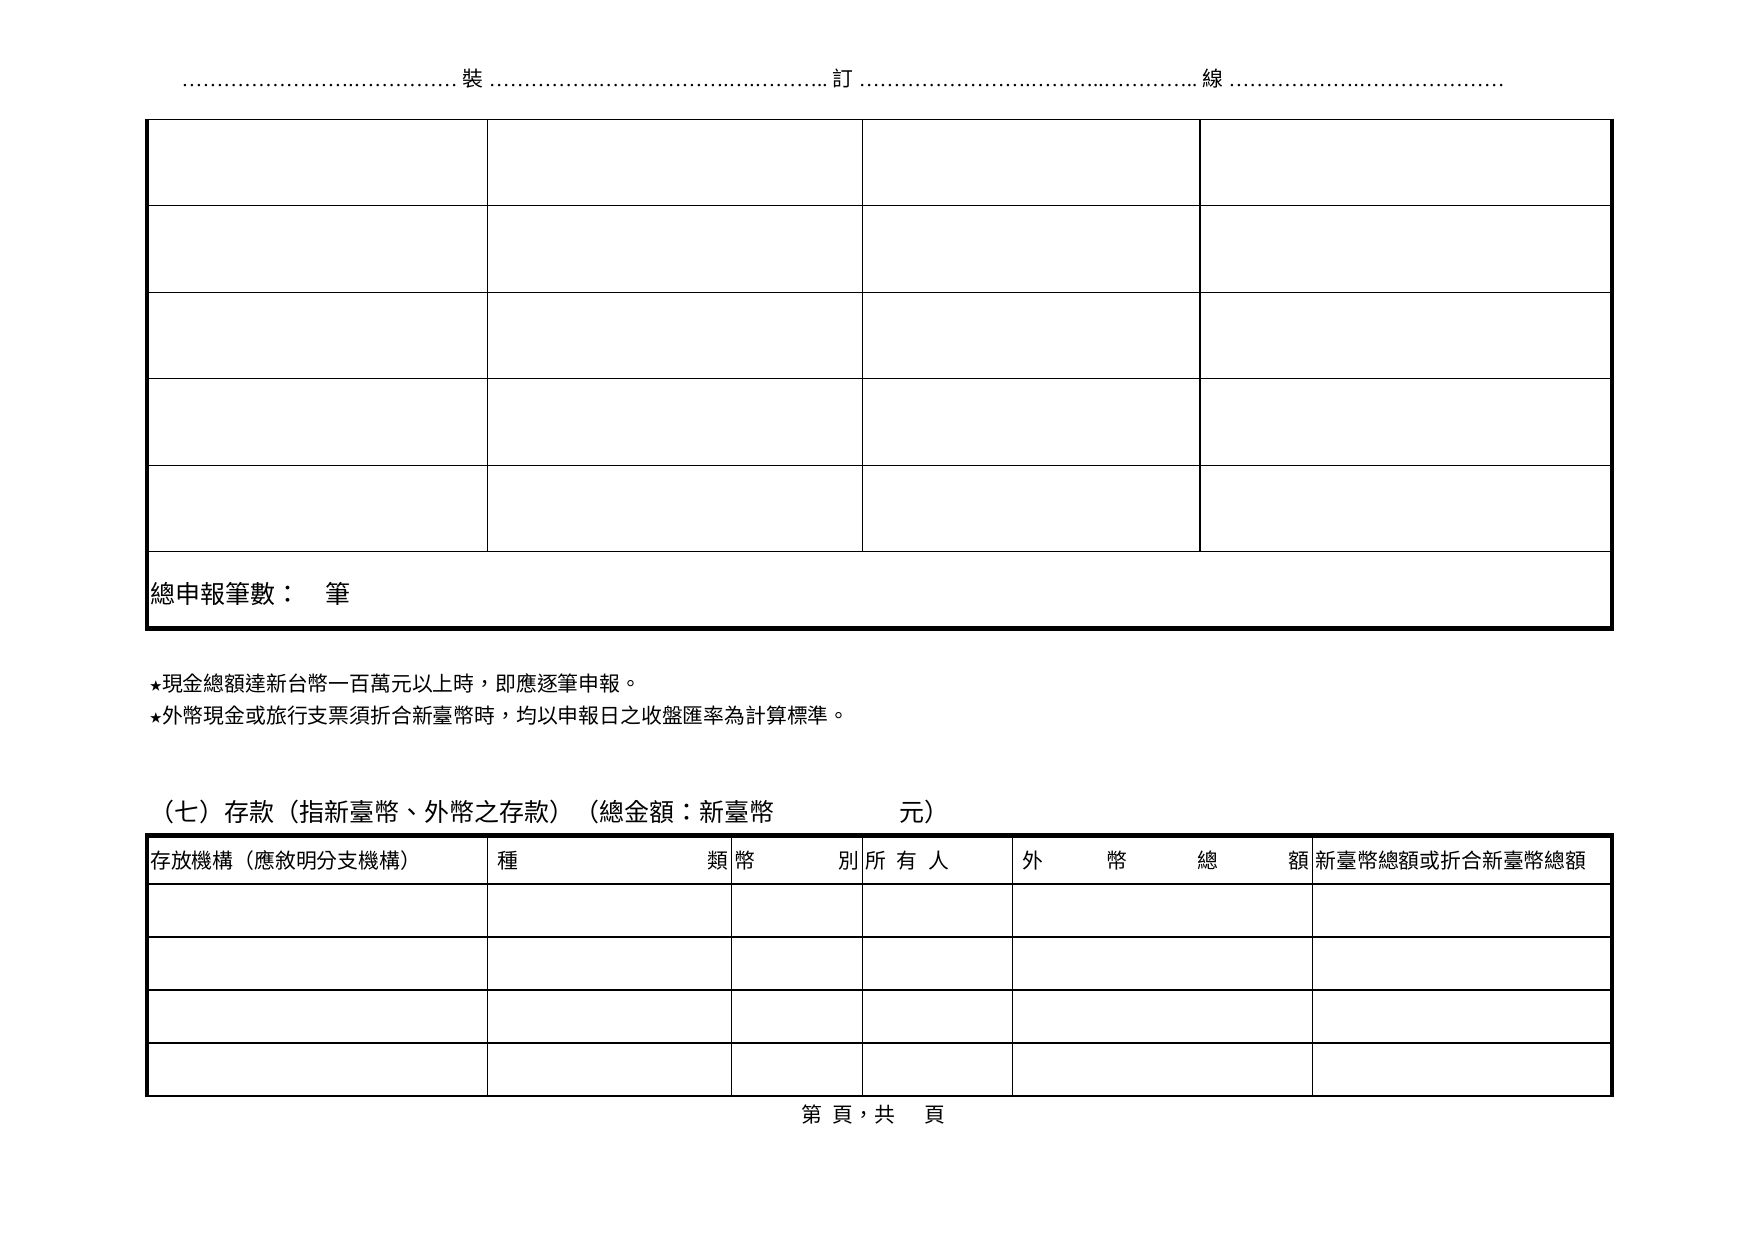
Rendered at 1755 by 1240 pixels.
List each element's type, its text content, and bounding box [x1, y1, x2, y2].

table_cell [664, 120, 838, 205]
table_cell [839, 379, 862, 465]
table_cell [1073, 379, 1176, 465]
subtitle （七）存款（指新臺幣、外幣之存款）（總金額：新臺幣 元） [149, 792, 1609, 828]
table_cell [149, 466, 464, 551]
table_cell [488, 466, 664, 551]
table_cell [488, 293, 664, 378]
table_cell [149, 120, 464, 205]
table_cell [863, 991, 1012, 1042]
table_cell [863, 206, 969, 292]
table_cell [1313, 938, 1610, 989]
table_cell [1201, 206, 1610, 292]
table_cell [732, 991, 839, 1042]
table_cell [732, 938, 839, 989]
table_cell [1073, 120, 1176, 205]
table_cell [969, 379, 1073, 465]
table_cell [149, 293, 464, 378]
table_cell [839, 552, 969, 626]
table_cell [664, 293, 838, 378]
table_cell [1313, 991, 1610, 1042]
table_cell [839, 991, 862, 1042]
text ★外幣現金或旅行支票須折合新臺幣時，均以申報日之收盤匯率為計算標準。 [149, 699, 1609, 729]
table_cell [969, 120, 1073, 205]
table_cell [1176, 293, 1199, 378]
table_cell [1201, 293, 1610, 378]
table_cell [149, 885, 487, 936]
table_cell [563, 938, 731, 989]
table_cell [1013, 991, 1106, 1042]
table_cell [839, 1044, 862, 1095]
table_cell [732, 1044, 839, 1095]
table_cell [969, 206, 1073, 292]
table_cell [863, 120, 969, 205]
table_header 額 [1289, 838, 1312, 883]
table_cell [464, 120, 487, 205]
table_cell [1073, 466, 1176, 551]
table_cell [488, 938, 562, 989]
table_cell [149, 938, 487, 989]
table_cell [1201, 379, 1610, 465]
table_header 別 [839, 838, 862, 883]
table_cell [488, 1044, 562, 1095]
table_cell [1176, 120, 1199, 205]
table_cell [1013, 1044, 1106, 1095]
table_cell [863, 379, 969, 465]
table_cell [839, 293, 862, 378]
table_cell [1106, 938, 1198, 989]
table_cell [464, 552, 664, 626]
table_cell [863, 1044, 1012, 1095]
table_cell [1198, 1044, 1289, 1095]
table_cell [1176, 466, 1199, 551]
table_cell [839, 206, 862, 292]
table_header 種 [488, 838, 562, 883]
table_cell [863, 466, 969, 551]
table_cell [1073, 206, 1176, 292]
table_cell [488, 885, 562, 936]
table_cell [1313, 885, 1610, 936]
table_cell [149, 206, 464, 292]
table_cell [1176, 552, 1610, 626]
table_cell [488, 120, 664, 205]
table_header 存放機構（應敘明分支機構） [149, 838, 487, 883]
table_cell [664, 379, 838, 465]
table_cell [1013, 938, 1106, 989]
table_cell [464, 466, 487, 551]
table_cell [464, 379, 487, 465]
table_header 幣 [732, 838, 839, 883]
table_cell [1289, 991, 1312, 1042]
table_cell [1198, 991, 1289, 1042]
table_header 類 [563, 838, 731, 883]
table_cell [664, 206, 838, 292]
table_header 幣 [1106, 838, 1198, 883]
table_cell [1106, 885, 1198, 936]
table_cell [863, 293, 969, 378]
table_cell [563, 991, 731, 1042]
table_cell [464, 206, 487, 292]
table_cell [839, 885, 862, 936]
table_header 外 [1013, 838, 1106, 883]
table_cell [1289, 1044, 1312, 1095]
table_cell [1073, 293, 1176, 378]
text ★現金總額達新台幣一百萬元以上時，即應逐筆申報。 [149, 667, 1609, 697]
table_cell [1201, 466, 1610, 551]
table_cell [1313, 1044, 1610, 1095]
table_cell [563, 885, 731, 936]
table_cell [488, 379, 664, 465]
table_cell [863, 938, 1012, 989]
table_cell [863, 885, 1012, 936]
table_cell [1289, 885, 1312, 936]
table_cell [464, 293, 487, 378]
table_cell [664, 552, 838, 626]
table_cell [488, 206, 664, 292]
table_cell [732, 885, 839, 936]
table_cell [664, 466, 838, 551]
table_cell [1176, 206, 1199, 292]
table_cell [969, 466, 1073, 551]
table_cell [1176, 379, 1199, 465]
table_header 所 有 人 [863, 838, 1012, 883]
table_header 新臺幣總額或折合新臺幣總額 [1313, 838, 1610, 883]
table_cell [1201, 120, 1610, 205]
table_cell [839, 120, 862, 205]
table_cell [149, 991, 487, 1042]
table_cell [488, 991, 562, 1042]
table_cell [1073, 552, 1176, 626]
table_cell [1013, 885, 1106, 936]
table_cell [1106, 991, 1198, 1042]
table_cell [1106, 1044, 1198, 1095]
table_cell [839, 938, 862, 989]
table_cell [149, 1044, 487, 1095]
table_cell [969, 293, 1073, 378]
table_cell [1198, 938, 1289, 989]
table_cell [839, 466, 862, 551]
table_cell 總申報筆數： 筆 [149, 552, 464, 626]
table_cell [1289, 938, 1312, 989]
table_header 總 [1198, 838, 1289, 883]
table_cell [563, 1044, 731, 1095]
table_cell [149, 379, 464, 465]
table_cell [1198, 885, 1289, 936]
table_cell [969, 552, 1073, 626]
